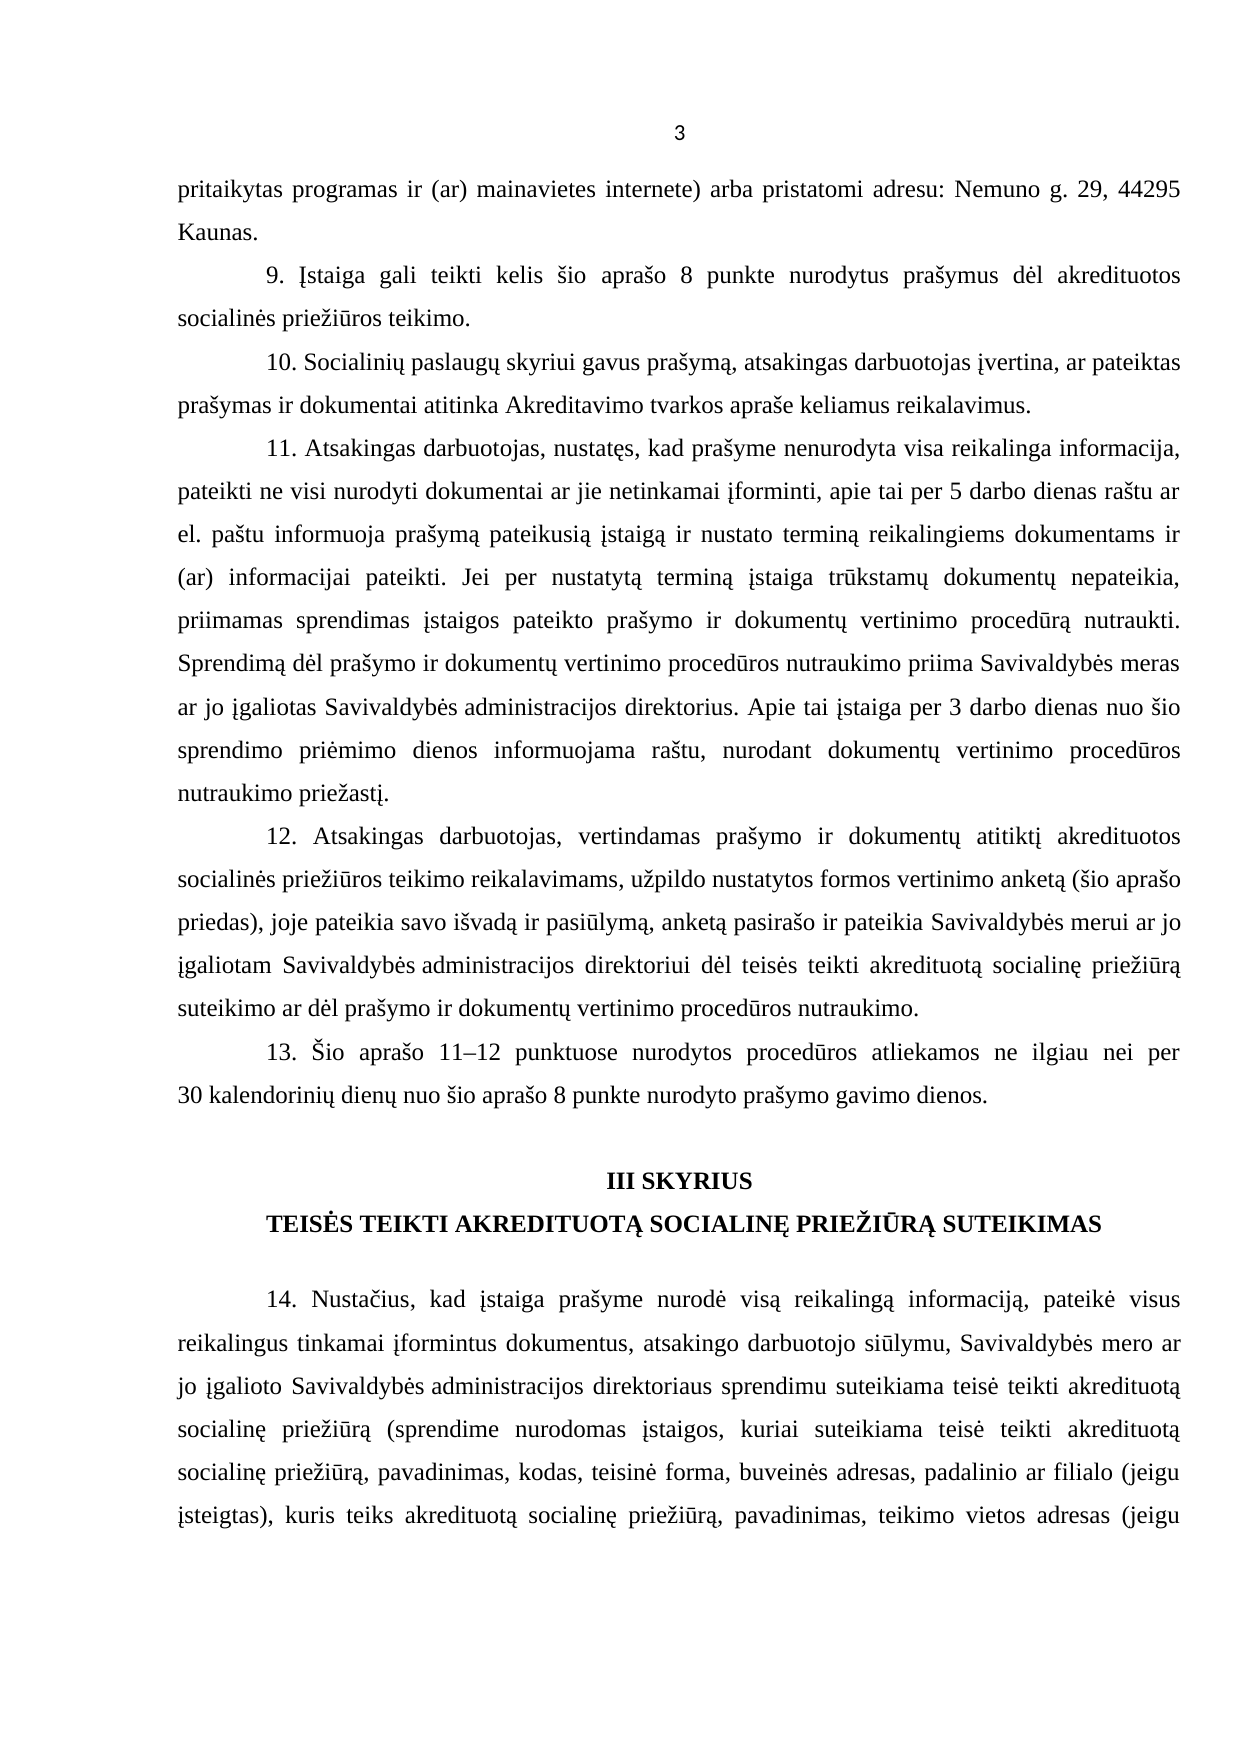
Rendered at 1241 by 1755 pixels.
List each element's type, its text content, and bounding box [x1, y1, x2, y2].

text 13. Šio aprašo 11–12 punktuose nurodytos procedūros atliekamos ne ilgiau nei per 30 kalendorinių dienų nuo šio aprašo 8 punkte nurodyto prašymo gavimo dienos. [177, 1037, 1181, 1108]
text 9. Įstaiga gali teikti kelis šio aprašo 8 punkte nurodytus prašymus dėl akredituotos socialinės priežiūros teikimo. [177, 260, 1181, 332]
text III SKYRIUS [177, 1166, 1181, 1195]
text TEISĖS TEIKTI AKREDITUOTĄ SOCIALINĘ PRIEŽIŪRĄ SUTEIKIMAS [177, 1209, 1181, 1238]
text 12. Atsakingas darbuotojas, vertindamas prašymo ir dokumentų atitiktį akredituotos socialinės priežiūros teikimo reikalavimams, užpildo nustatytos formos vertinimo anketą (šio aprašo priedas), joje pateikia savo išvadą ir pasiūlymą, anketą pasirašo ir pateikia Savivaldybės merui ar jo įgaliotam Savivaldybės administracijos direktoriui dėl teisės teikti akredituotą socialinę priežiūrą suteikimo ar dėl prašymo ir dokumentų vertinimo procedūros nutraukimo. [177, 821, 1181, 1022]
text pritaikytas programas ir (ar) mainavietes internete) arba pristatomi adresu: Nemuno g. 29, 44295 Kaunas. [177, 174, 1181, 246]
text 11. Atsakingas darbuotojas, nustatęs, kad prašyme nenurodyta visa reikalinga informacija, pateikti ne visi nurodyti dokumentai ar jie netinkamai įforminti, apie tai per 5 darbo dienas raštu ar el. paštu informuoja prašymą pateikusią įstaigą ir nustato terminą reikalingiems dokumentams ir (ar) informacijai pateikti. Jei per nustatytą terminą įstaiga trūkstamų dokumentų nepateikia, priimamas sprendimas įstaigos pateikto prašymo ir dokumentų vertinimo procedūrą nutraukti. Sprendimą dėl prašymo ir dokumentų vertinimo procedūros nutraukimo priima Savivaldybės meras ar jo įgaliotas Savivaldybės administracijos direktorius. Apie tai įstaiga per 3 darbo dienas nuo šio sprendimo priėmimo dienos informuojama raštu, nurodant dokumentų vertinimo procedūros nutraukimo priežastį. [177, 433, 1181, 807]
text 14. Nustačius, kad įstaiga prašyme nurodė visą reikalingą informaciją, pateikė visus reikalingus tinkamai įformintus dokumentus, atsakingo darbuotojo siūlymu, Savivaldybės mero ar jo įgalioto Savivaldybės administracijos direktoriaus sprendimu suteikiama teisė teikti akredituotą socialinę priežiūrą (sprendime nurodomas įstaigos, kuriai suteikiama teisė teikti akredituotą socialinę priežiūrą, pavadinimas, kodas, teisinė forma, buveinės adresas, padalinio ar filialo (jeigu įsteigtas), kuris teiks akredituotą socialinę priežiūrą, pavadinimas, teikimo vietos adresas (jeigu [177, 1284, 1181, 1529]
text 10. Socialinių paslaugų skyriui gavus prašymą, atsakingas darbuotojas įvertina, ar pateiktas prašymas ir dokumentai atitinka Akreditavimo tvarkos apraše keliamus reikalavimus. [177, 347, 1181, 418]
